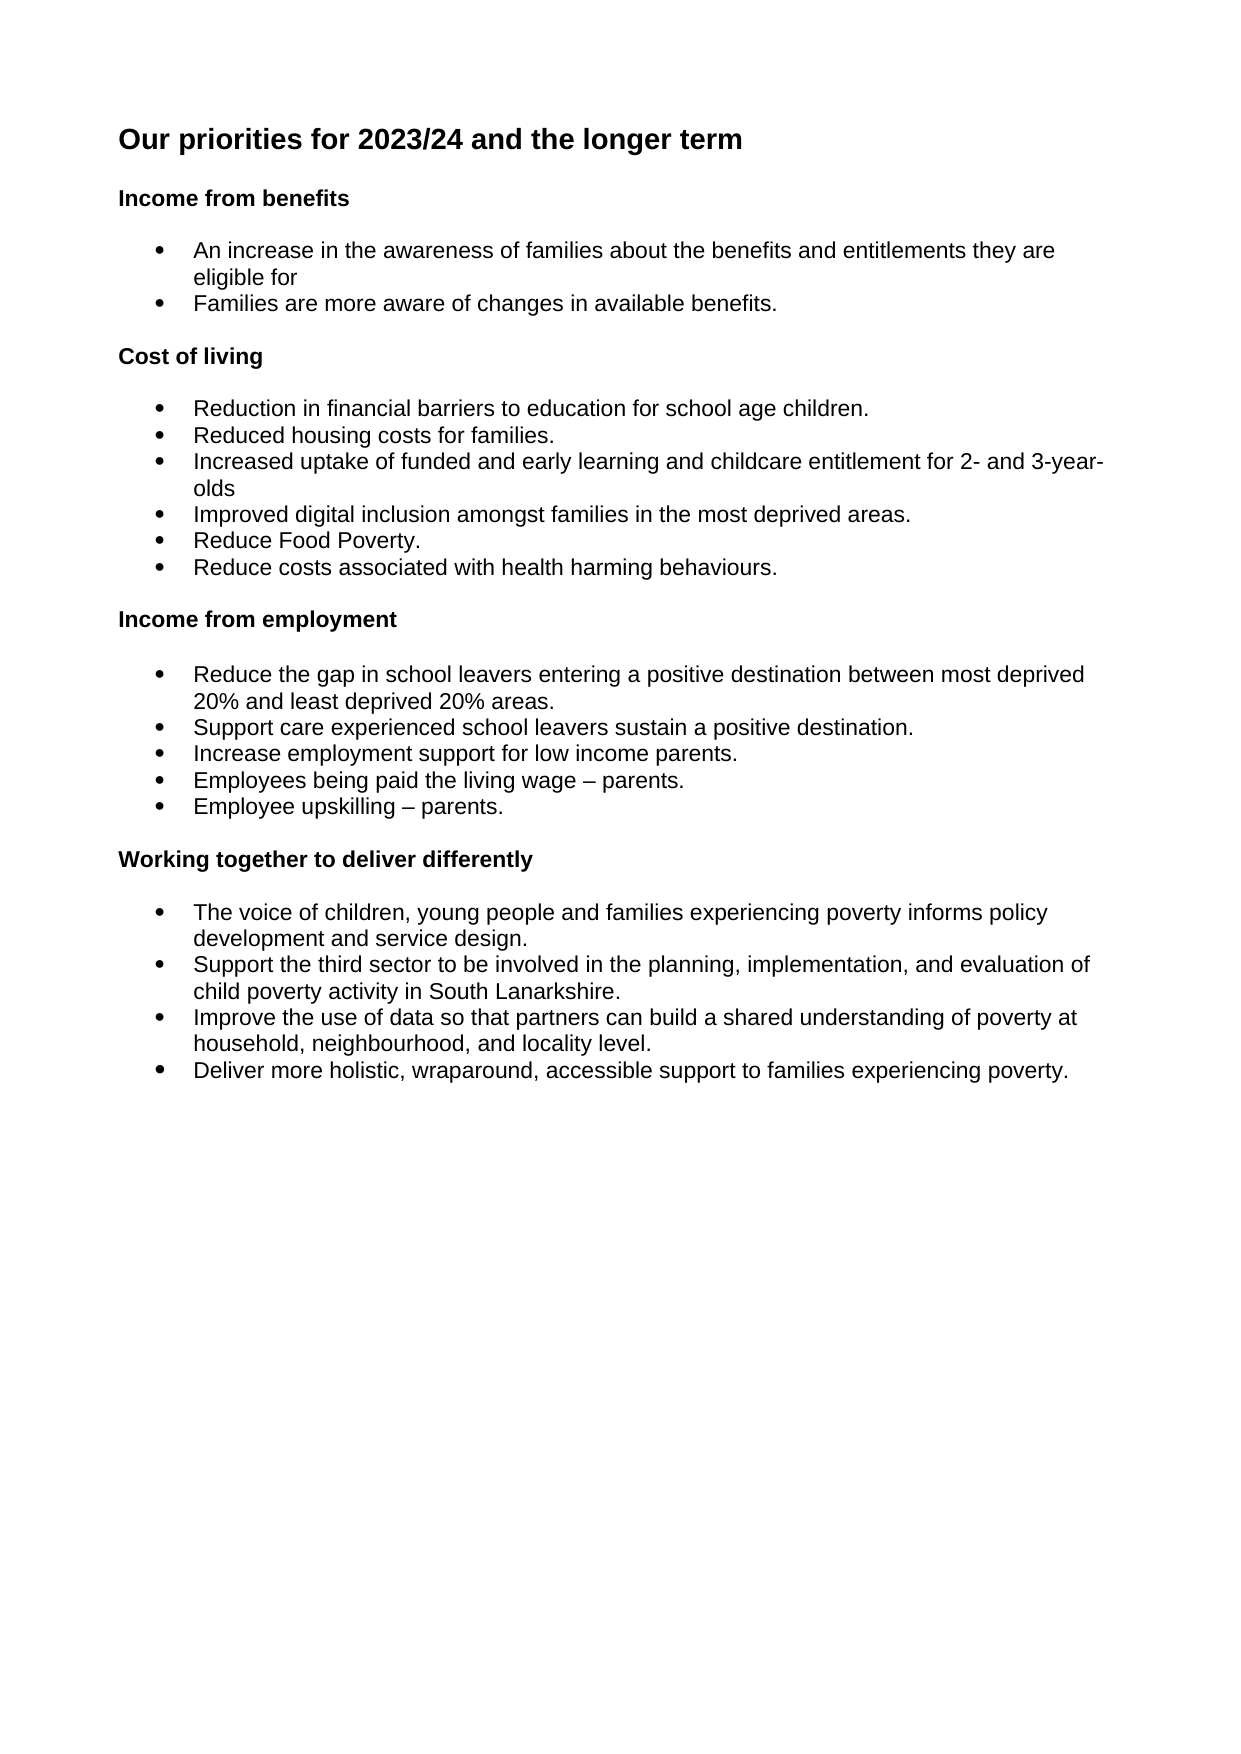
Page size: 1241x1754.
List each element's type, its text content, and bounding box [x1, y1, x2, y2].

list The voice of children, young people and families experiencing poverty informs policy development and service design. [156, 898, 1122, 951]
subtitle Our priorities for 2023/24 and the longer term [118, 122, 1122, 156]
list Increased uptake of funded and early learning and childcare entitlement for 2- and 3-year-olds [156, 448, 1122, 501]
list Deliver more holistic, wraparound, accessible support to families experiencing poverty. [156, 1057, 1122, 1083]
list Support the third sector to be involved in the planning, implementation, and evaluation of child poverty activity in South Lanarkshire. [156, 951, 1122, 1004]
list Reduce costs associated with health harming behaviours. [156, 553, 1122, 580]
list Support care experienced school leavers sustain a positive destination. [156, 714, 1122, 740]
list An increase in the awareness of families about the benefits and entitlements they are eligible for [156, 237, 1122, 290]
list Employee upskilling – parents. [156, 793, 1122, 819]
text Income from employment [118, 606, 1122, 633]
list Employees being paid the living wage – parents. [156, 767, 1122, 793]
list Reduce Food Poverty. [156, 527, 1122, 553]
list Improve the use of data so that partners can build a shared understanding of poverty at household, neighbourhood, and locality level. [156, 1004, 1122, 1057]
list Families are more aware of changes in available benefits. [156, 290, 1122, 316]
list Reduced housing costs for families. [156, 422, 1122, 448]
text Income from benefits [118, 184, 1122, 211]
list Increase employment support for low income parents. [156, 740, 1122, 767]
list Reduction in financial barriers to education for school age children. [156, 395, 1122, 422]
list Reduce the gap in school leavers entering a positive destination between most deprived 20% and least deprived 20% areas. [156, 661, 1122, 714]
list Improved digital inclusion amongst families in the most deprived areas. [156, 501, 1122, 527]
text Cost of living [118, 343, 1122, 369]
text Working together to deliver differently [118, 846, 1122, 872]
